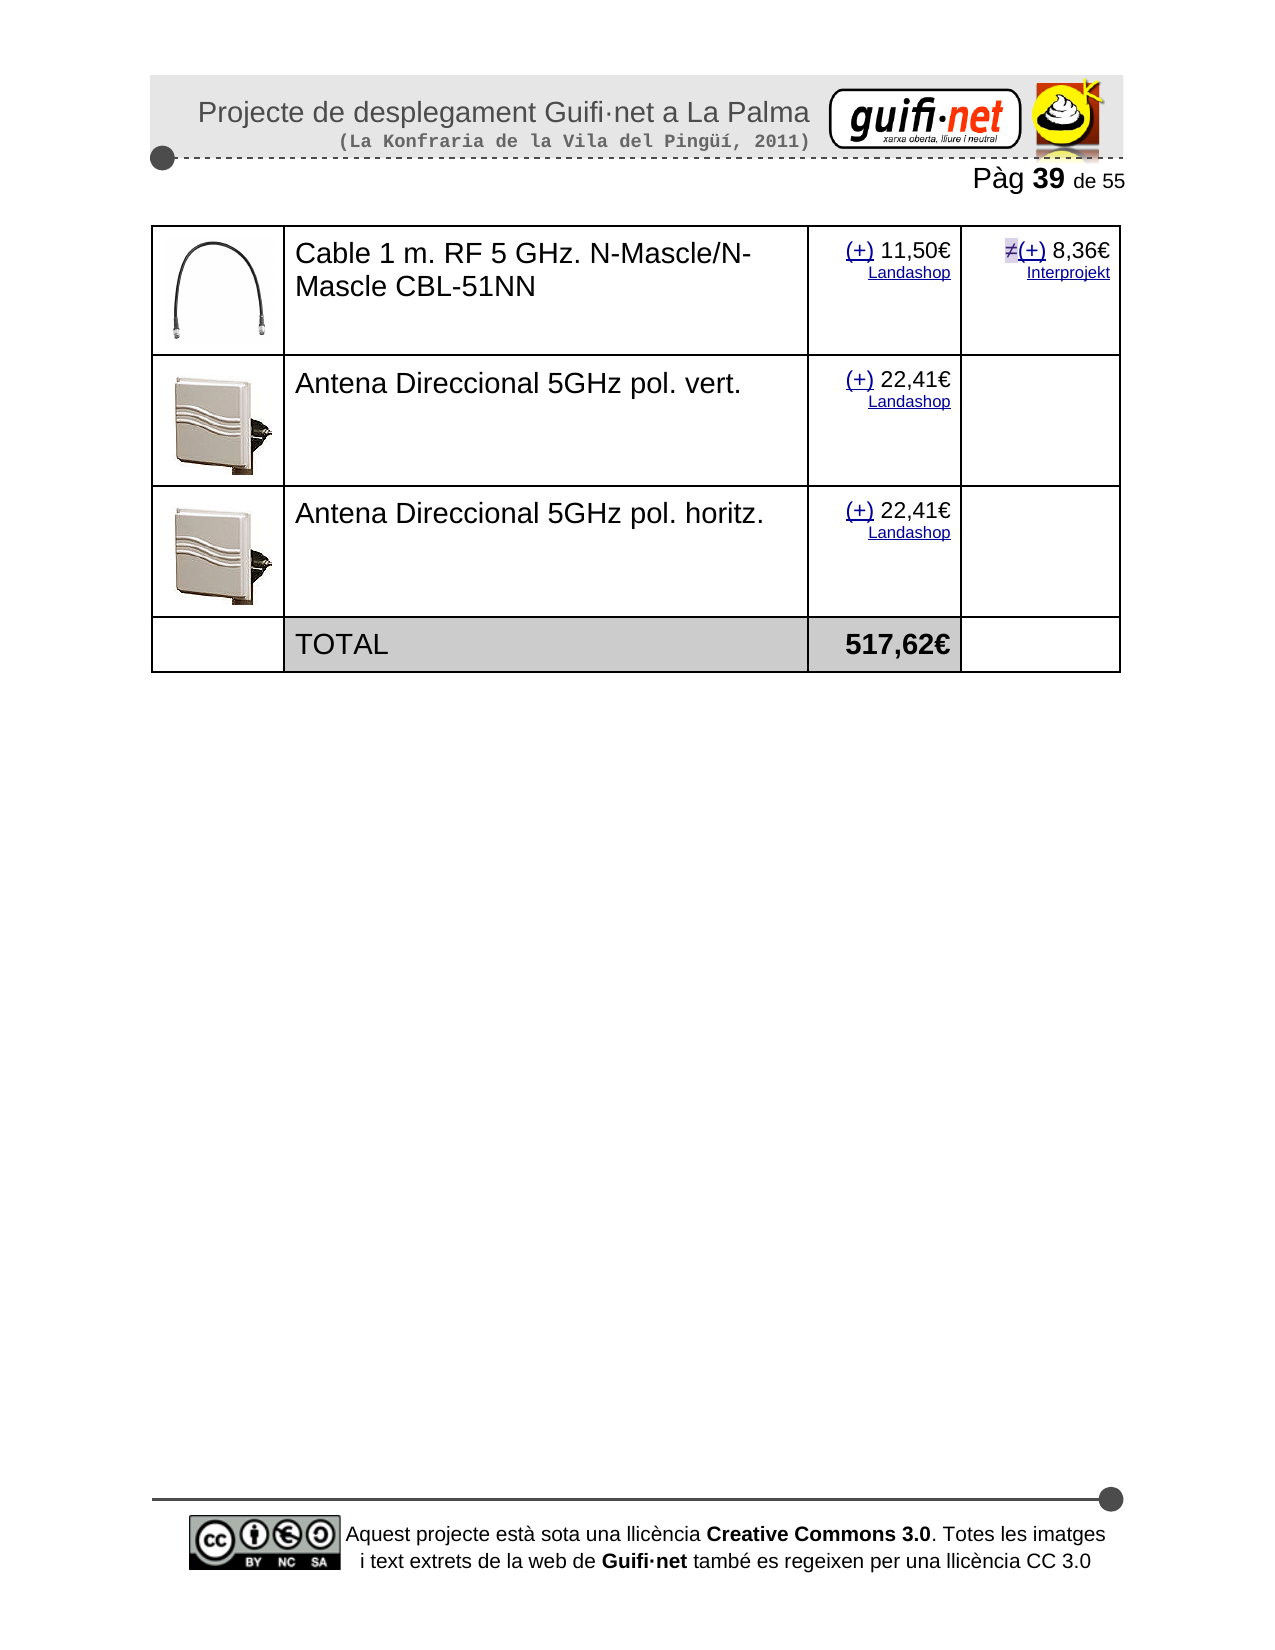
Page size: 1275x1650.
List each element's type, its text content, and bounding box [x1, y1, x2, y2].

table_cell ≠(+) 8,36€ Interprojekt [962, 227, 1119, 354]
table_cell [153, 227, 283, 354]
table_cell [962, 618, 1119, 671]
picture [164, 497, 272, 605]
table_cell (+) 22,41€ Landashop [809, 356, 960, 485]
table_cell Antena Direccional 5GHz pol. vert. [285, 356, 807, 485]
table_cell [153, 618, 283, 671]
picture [162, 237, 274, 344]
table_cell Cable 1 m. RF 5 GHz. N-Mascle/N-Mascle CBL-51NN [285, 227, 807, 354]
table_cell [153, 356, 283, 485]
picture [189, 1515, 341, 1570]
table_cell [153, 487, 283, 616]
table_cell (+) 11,50€ Landashop [809, 227, 960, 354]
table_cell TOTAL [285, 618, 807, 671]
picture [164, 366, 272, 475]
table_cell [962, 356, 1119, 485]
picture [821, 75, 1116, 173]
table_cell [962, 487, 1119, 616]
table_cell 517,62€ [809, 618, 960, 671]
table_cell Antena Direccional 5GHz pol. horitz. [285, 487, 807, 616]
table_cell (+) 22,41€ Landashop [809, 487, 960, 616]
